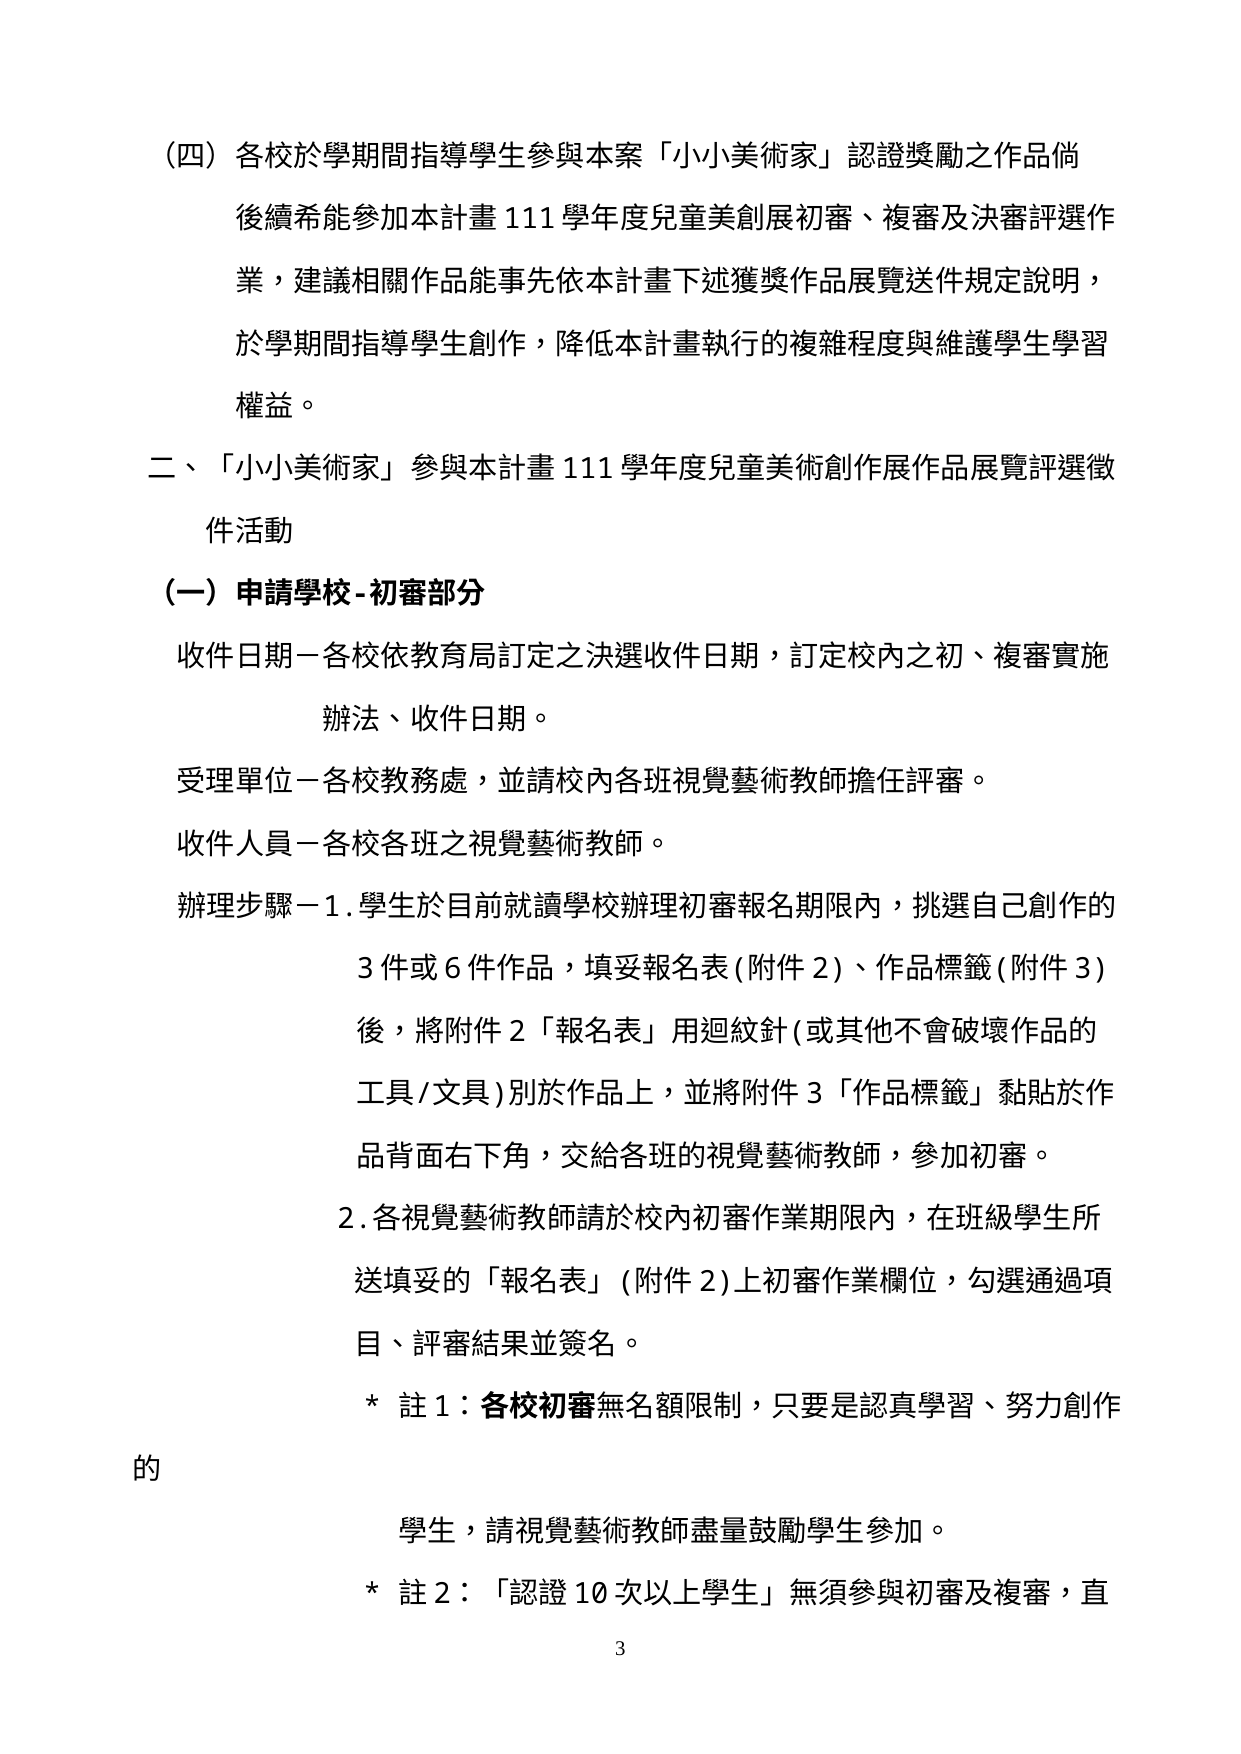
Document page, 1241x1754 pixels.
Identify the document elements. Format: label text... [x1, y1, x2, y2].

text 受理單位－各校教務處，並請校內各班視覺藝術教師擔任評審。 [118, 737, 1122, 800]
text 辦理步驟－1.學生於目前就讀學校辦理初審報名期限內，挑選自己創作的3件或6件作品，填妥報名表(附件2)、作品標籤(附件3)後，將附件2「報名表」用迴紋針(或其他不會破壞作品的工具/文具)別於作品上，並將附件3「作品標籤」黏貼於作品背面右下角，交給各班的視覺藝術教師，參加初審。 [177, 862, 1122, 1175]
text （一）申請學校-初審部分 [118, 550, 1122, 612]
text 業，建議相關作品能事先依本計畫下述獲獎作品展覽送件規定說明， [147, 237, 1122, 300]
text 學生，請視覺藝術教師盡量鼓勵學生參加。 [118, 1487, 1122, 1550]
text * 註1：各校初審無名額限制，只要是認真學習、努力創作的 [118, 1362, 1122, 1487]
text 收件日期－各校依教育局訂定之決選收件日期，訂定校內之初、複審實施辦法、收件日期。 [176, 612, 1122, 737]
text 後續希能參加本計畫111學年度兒童美創展初審、複審及決審評選作 [147, 175, 1122, 237]
text 收件人員－各校各班之視覺藝術教師。 [118, 800, 1122, 862]
text 於學期間指導學生創作，降低本計畫執行的複雜程度與維護學生學習 [147, 300, 1122, 362]
text 2.各視覺藝術教師請於校內初審作業期限內，在班級學生所送填妥的「報名表」(附件2)上初審作業欄位，勾選通過項目、評審結果並簽名。 [267, 1175, 1122, 1362]
text * 註2：「認證10次以上學生」無須參與初審及複審，直 [118, 1550, 1122, 1612]
text 權益。 [147, 362, 1122, 425]
text 二、「小小美術家」參與本計畫111學年度兒童美術創作展作品展覽評選徵件活動 [147, 425, 1122, 550]
text （四）各校於學期間指導學生參與本案「小小美術家」認證獎勵之作品倘 [147, 112, 1122, 175]
